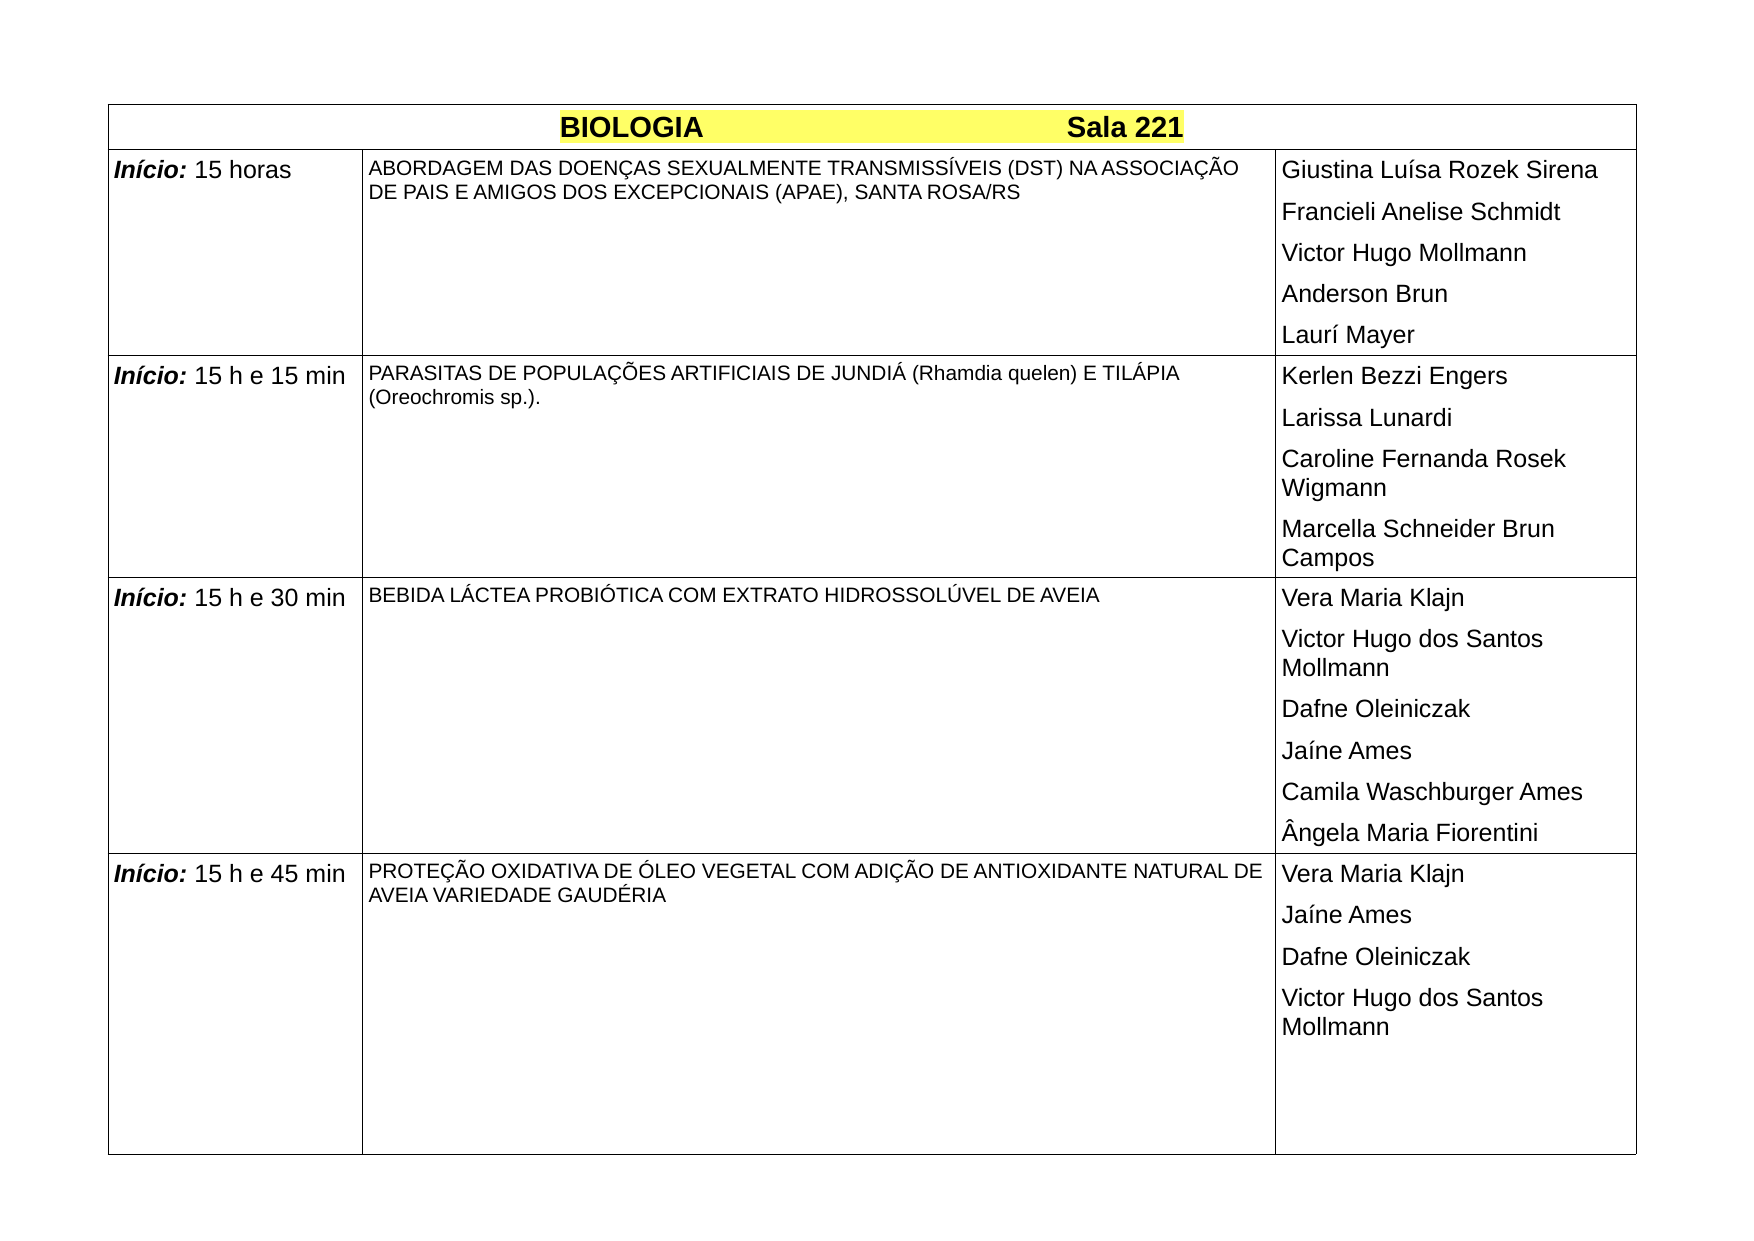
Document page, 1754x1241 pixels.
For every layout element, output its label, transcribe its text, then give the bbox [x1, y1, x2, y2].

table_cell ABORDAGEM DAS DOENÇAS SEXUALMENTE TRANSMISSÍVEIS (DST) NA ASSOCIAÇÃO DE PAIS E AMIGOS DOS EXCEPCIONAIS (APAE), SANTA ROSA/RS [363, 150, 1275, 355]
table_cell Giustina Luísa Rozek Sirena Francieli Anelise Schmidt Victor Hugo Mollmann Anderson Brun Laurí Mayer [1276, 150, 1636, 355]
table_cell Vera Maria Klajn Victor Hugo dos Santos Mollmann Dafne Oleiniczak Jaíne Ames Camila Waschburger Ames Ângela Maria Fiorentini [1276, 578, 1636, 853]
table_cell Kerlen Bezzi Engers Larissa Lunardi Caroline Fernanda Rosek Wigmann Marcella Schneider Brun Campos [1276, 356, 1636, 577]
table_cell Vera Maria Klajn Jaíne Ames Dafne Oleiniczak Victor Hugo dos Santos Mollmann [1276, 854, 1636, 1153]
table_cell BEBIDA LÁCTEA PROBIÓTICA COM EXTRATO HIDROSSOLÚVEL DE AVEIA [363, 578, 1275, 853]
table_cell PARASITAS DE POPULAÇÕES ARTIFICIAIS DE JUNDIÁ (Rhamdia quelen) E TILÁPIA (Oreochromis sp.). [363, 356, 1275, 577]
table_cell PROTEÇÃO OXIDATIVA DE ÓLEO VEGETAL COM ADIÇÃO DE ANTIOXIDANTE NATURAL DE AVEIA VARIEDADE GAUDÉRIA [363, 854, 1275, 1153]
table_cell Início: 15 h e 45 min [109, 854, 362, 1153]
table_cell Início: 15 horas [109, 150, 362, 355]
table_cell BIOLOGIA Sala 221 [109, 105, 1636, 149]
table_cell Início: 15 h e 15 min [109, 356, 362, 577]
table_cell Início: 15 h e 30 min [109, 578, 362, 853]
